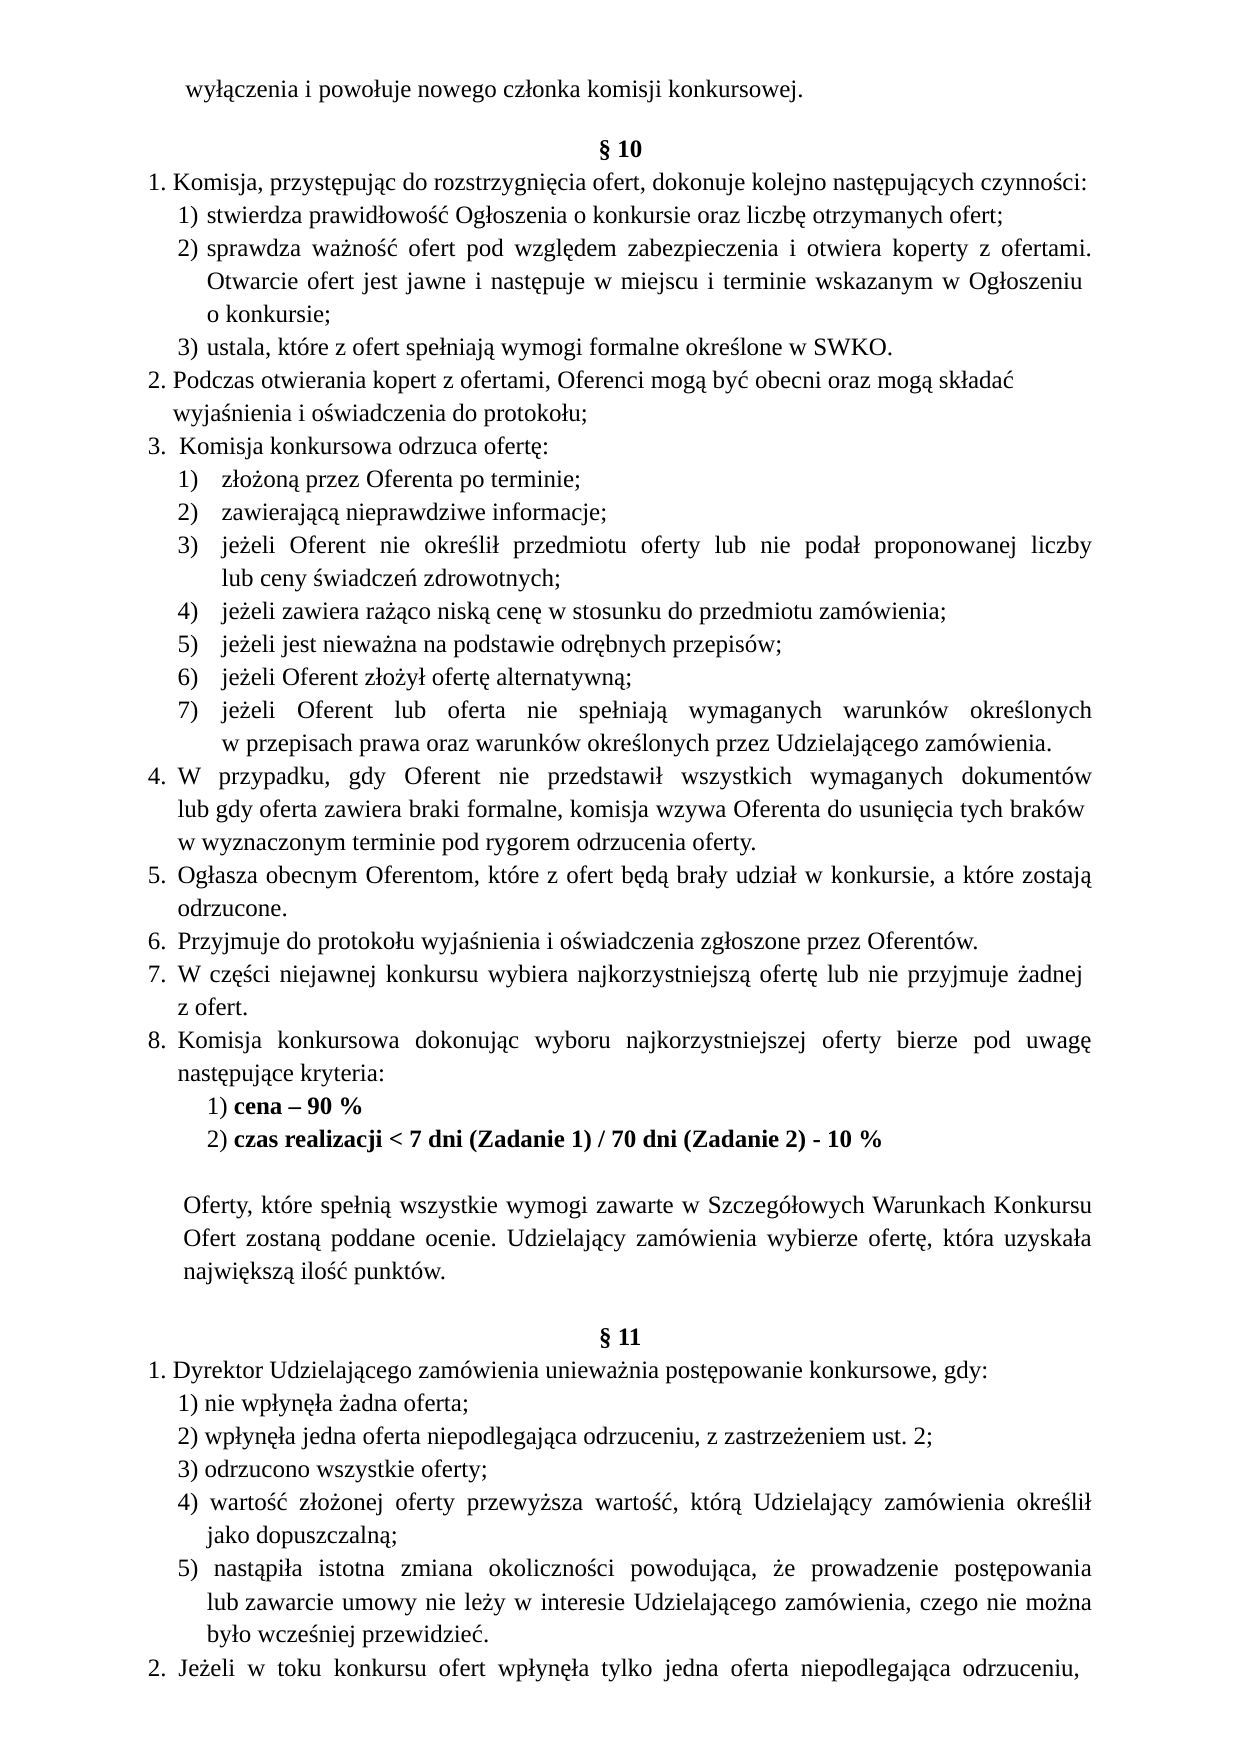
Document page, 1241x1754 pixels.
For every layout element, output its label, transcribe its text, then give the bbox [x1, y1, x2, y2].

text 1. Dyrektor Udzielającego zamówienia unieważnia postępowanie konkursowe, gdy: [148, 1355, 1093, 1384]
list jeżeli Oferent lub oferta nie spełniają wymaganych warunków określonych w przepisach prawa oraz warunków określonych przez Udzielającego zamówienia. [177, 695, 1093, 757]
text 2) wpłynęła jedna oferta niepodlegająca odrzuceniu, z zastrzeżeniem ust. 2; [177, 1421, 1093, 1450]
text 2. Podczas otwierania kopert z ofertami, Oferenci mogą być obecni oraz mogą składać [148, 365, 1093, 393]
list ustala, które z ofert spełniają wymogi formalne określone w SWKO. [177, 332, 1093, 361]
text 3. Komisja konkursowa odrzuca ofertę: [148, 431, 1093, 459]
list złożoną przez Oferenta po terminie; [177, 464, 1093, 493]
list Przyjmuje do protokołu wyjaśnienia i oświadczenia zgłoszone przez Oferentów. [148, 926, 1093, 955]
list W części niejawnej konkursu wybiera najkorzystniejszą ofertę lub nie przyjmuje żadnej z ofert. [148, 959, 1093, 1021]
text § 11 [148, 1322, 1093, 1351]
list jeżeli jest nieważna na podstawie odrębnych przepisów; [177, 629, 1093, 658]
text 1) nie wpłynęła żadna oferta; [177, 1388, 1093, 1417]
text 4) wartość złożonej oferty przewyższa wartość, którą Udzielający zamówienia określił jako dopuszczalną; [177, 1487, 1093, 1549]
list jeżeli Oferent nie określił przedmiotu oferty lub nie podał proponowanej liczby lub ceny świadczeń zdrowotnych; [177, 530, 1093, 592]
list zawierającą nieprawdziwe informacje; [177, 497, 1093, 526]
list Oferty, które spełnią wszystkie wymogi zawarte w Szczegółowych Warunkach Konkursu Ofert zostaną poddane ocenie. Udzielający zamówienia wybierze ofertę, która uzyskała największą ilość punktów. [183, 1190, 1093, 1285]
text 5) nastąpiła istotna zmiana okoliczności powodująca, że prowadzenie postępowania lub zawarcie umowy nie leży w interesie Udzielającego zamówienia, czego nie można było wcześniej przewidzieć. [177, 1553, 1093, 1648]
text 3) odrzucono wszystkie oferty; [177, 1454, 1093, 1483]
text wyjaśnienia i oświadczenia do protokołu; [148, 398, 1093, 427]
list Ogłasza obecnym Oferentom, które z ofert będą brały udział w konkursie, a które zostają odrzucone. [148, 860, 1093, 922]
list 2) czas realizacji < 7 dni (Zadanie 1) / 70 dni (Zadanie 2) - 10 % [207, 1124, 1093, 1153]
list jeżeli Oferent złożył ofertę alternatywną; [177, 662, 1093, 691]
text 2. Jeżeli w toku konkursu ofert wpłynęła tylko jedna oferta niepodlegająca odrzuceniu, [148, 1653, 1093, 1681]
text 1. Komisja, przystępując do rozstrzygnięcia ofert, dokonuje kolejno następujących czynności: [148, 167, 1093, 195]
list Komisja konkursowa dokonując wyboru najkorzystniejszej oferty bierze pod uwagę następujące kryteria: [148, 1025, 1093, 1087]
list wyłączenia i powołuje nowego członka komisji konkursowej. [148, 74, 1093, 102]
list sprawdza ważność ofert pod względem zabezpieczenia i otwiera koperty z ofertami. Otwarcie ofert jest jawne i następuje w miejscu i terminie wskazanym w Ogłoszeniu o konkursie; [177, 233, 1093, 327]
list stwierdza prawidłowość Ogłoszenia o konkursie oraz liczbę otrzymanych ofert; [177, 200, 1093, 228]
list jeżeli zawiera rażąco niską cenę w stosunku do przedmiotu zamówienia; [177, 596, 1093, 625]
list W przypadku, gdy Oferent nie przedstawił wszystkich wymaganych dokumentów lub gdy oferta zawiera braki formalne, komisja wzywa Oferenta do usunięcia tych braków w wyznaczonym terminie pod rygorem odrzucenia oferty. [148, 761, 1093, 856]
list 1) cena – 90 % [207, 1091, 1093, 1120]
text § 10 [148, 134, 1093, 162]
